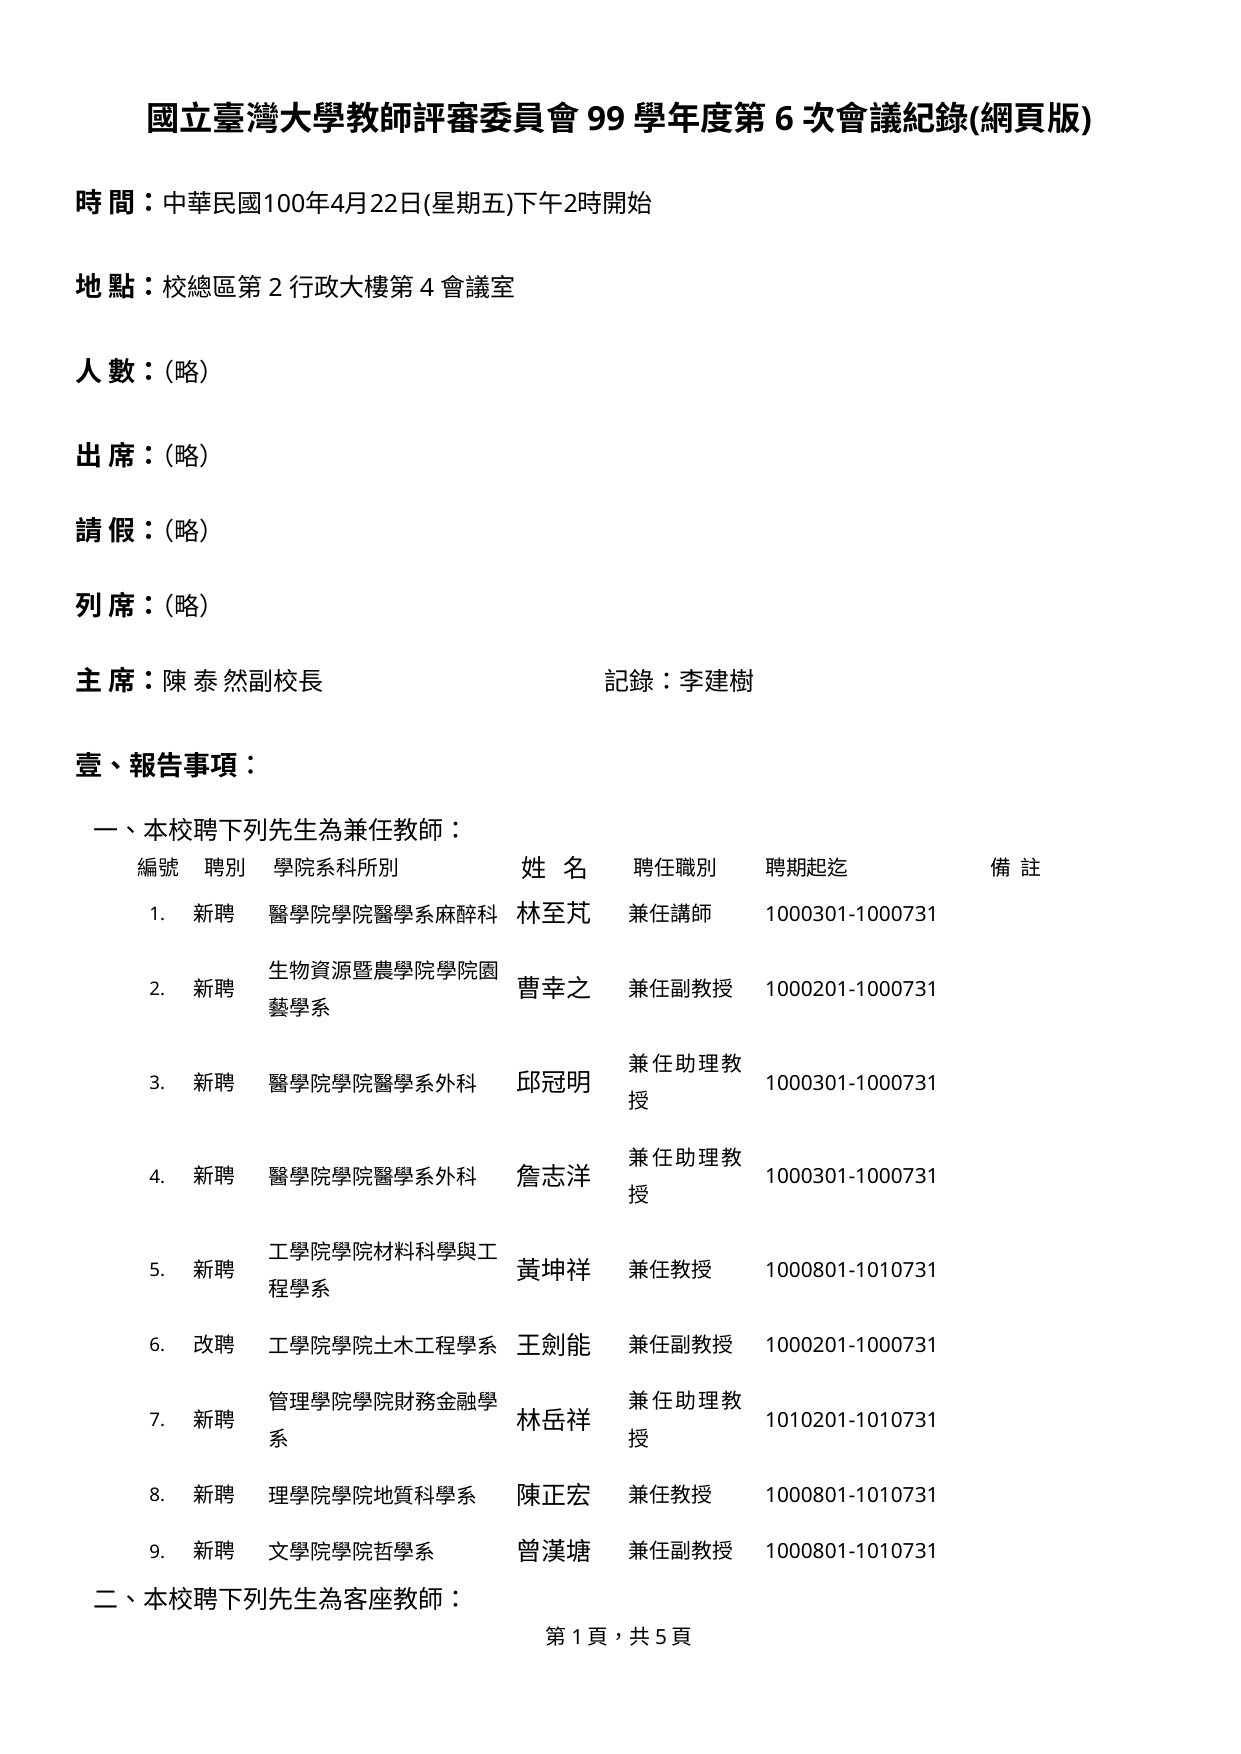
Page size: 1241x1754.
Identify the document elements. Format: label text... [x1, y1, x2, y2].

table_cell 1010201-1010731 [754, 1373, 979, 1466]
table_cell 邱冠明 [510, 1035, 622, 1129]
table_cell 1000301-1000731 [754, 1035, 979, 1129]
table_cell 兼任助理教授 [623, 1129, 754, 1223]
table_cell 1000201-1000731 [754, 1316, 979, 1373]
text 一、本校聘下列先生為兼任教師： [93, 810, 1162, 848]
table_cell 6. [131, 1316, 187, 1373]
table_cell 陳正宏 [510, 1466, 622, 1523]
text 人 數：（略） [75, 332, 1162, 407]
table_cell 兼任副教授 [623, 1316, 754, 1373]
table_cell 新聘 [188, 1129, 262, 1223]
table_cell 兼任副教授 [623, 941, 754, 1035]
table_cell 兼任講師 [623, 885, 754, 941]
table_cell [979, 1523, 1195, 1579]
table_cell 林岳祥 [510, 1373, 622, 1466]
table_cell 3. [131, 1035, 187, 1129]
table_cell 黃坤祥 [510, 1223, 622, 1316]
table_cell 1000801-1010731 [754, 1523, 979, 1579]
text 二、本校聘下列先生為客座教師： [93, 1579, 1162, 1616]
table_cell 兼任助理教授 [623, 1373, 754, 1466]
table_cell [979, 885, 1195, 941]
text 壹、報告事項︰ [75, 726, 1162, 801]
table_cell [979, 1373, 1195, 1466]
table_cell 2. [131, 941, 187, 1035]
table_cell 醫學院學院醫學系麻醉科 [263, 885, 510, 941]
table_cell 理學院學院地質科學系 [263, 1466, 510, 1523]
table_cell 兼任教授 [623, 1223, 754, 1316]
text 地 點：校總區第 2 行政大樓第 4 會議室 [75, 248, 1162, 323]
table_cell 醫學院學院醫學系外科 [263, 1129, 510, 1223]
table_cell 詹志洋 [510, 1129, 622, 1223]
table_cell 新聘 [188, 1523, 262, 1579]
table_header 聘任職別 [623, 848, 754, 885]
text 國立臺灣大學教師評審委員會 99 學年度第 6 次會議紀錄(網頁版) [75, 79, 1162, 154]
table_cell 兼任助理教授 [623, 1035, 754, 1129]
table_cell 4. [131, 1129, 187, 1223]
table_cell 1. [131, 885, 187, 941]
text 出 席：（略） [75, 416, 1162, 491]
table_cell [979, 1466, 1195, 1523]
table_cell 生物資源暨農學院學院園藝學系 [263, 941, 510, 1035]
table_cell 文學院學院哲學系 [263, 1523, 510, 1579]
table_header 聘別 [188, 848, 262, 885]
table_cell 新聘 [188, 1466, 262, 1523]
table_cell 新聘 [188, 1035, 262, 1129]
table_cell 9. [131, 1523, 187, 1579]
table_cell 新聘 [188, 1373, 262, 1466]
table_cell [979, 1129, 1195, 1223]
table_cell 兼任副教授 [623, 1523, 754, 1579]
table_cell [979, 1223, 1195, 1316]
table_cell [979, 1316, 1195, 1373]
table_cell 曹幸之 [510, 941, 622, 1035]
table_cell 曾漢塘 [510, 1523, 622, 1579]
table_cell 新聘 [188, 941, 262, 1035]
table_cell 1000801-1010731 [754, 1466, 979, 1523]
text 列 席：（略） [75, 566, 1162, 641]
table_cell [979, 941, 1195, 1035]
table_cell 1000301-1000731 [754, 1129, 979, 1223]
table_cell 5. [131, 1223, 187, 1316]
table_header 備 註 [979, 848, 1195, 885]
table_cell 新聘 [188, 885, 262, 941]
table_cell 1000801-1010731 [754, 1223, 979, 1316]
table_cell 工學院學院材料科學與工程學系 [263, 1223, 510, 1316]
table_cell 林至芃 [510, 885, 622, 941]
table_cell [979, 1035, 1195, 1129]
table_header 編號 [131, 848, 187, 885]
table_cell 1000301-1000731 [754, 885, 979, 941]
text 請 假：（略） [75, 491, 1162, 566]
table_cell 醫學院學院醫學系外科 [263, 1035, 510, 1129]
table_cell 改聘 [188, 1316, 262, 1373]
table_cell 管理學院學院財務金融學系 [263, 1373, 510, 1466]
text 主 席：陳 泰 然副校長 記錄：李建樹 [75, 641, 1162, 716]
table_header 學院系科所別 [263, 848, 510, 885]
table_cell 王劍能 [510, 1316, 622, 1373]
table_header 姓 名 [510, 848, 622, 885]
text 時 間：中華民國100年4月22日(星期五)下午2時開始 [75, 163, 1162, 238]
table_cell 8. [131, 1466, 187, 1523]
table_cell 新聘 [188, 1223, 262, 1316]
table_cell 7. [131, 1373, 187, 1466]
table_cell 工學院學院土木工程學系 [263, 1316, 510, 1373]
table_cell 1000201-1000731 [754, 941, 979, 1035]
table_header 聘期起迄 [754, 848, 979, 885]
table_cell 兼任教授 [623, 1466, 754, 1523]
